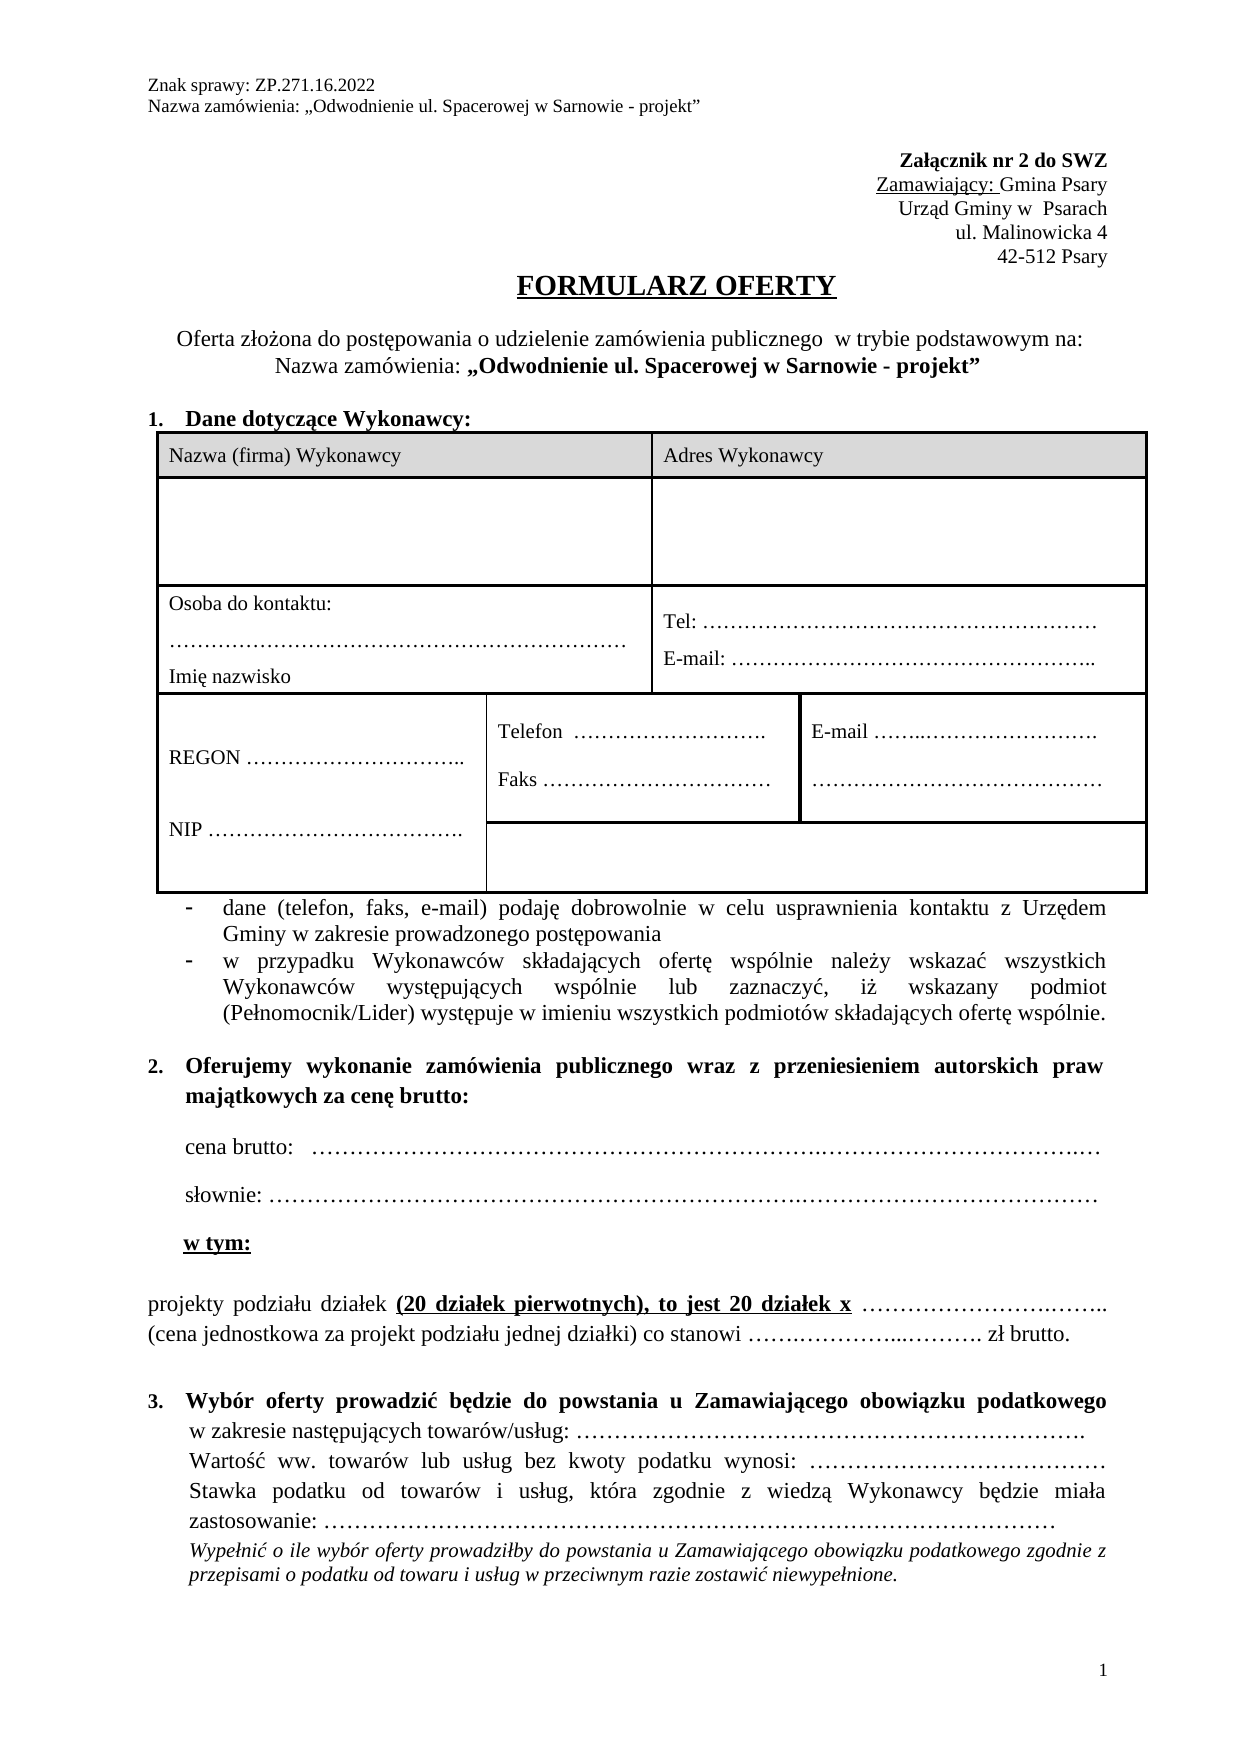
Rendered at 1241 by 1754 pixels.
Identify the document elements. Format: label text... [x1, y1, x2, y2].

text Załącznik nr 2 do SWZ [133, 148, 1107, 172]
table_cell Tel: ………………………………………………… E-mail: …………………………………………….. [653, 587, 1145, 692]
text ul. Malinowicka 4 [153, 220, 1107, 244]
table_cell E-mail ……..……………………. …………………………………… [802, 695, 1145, 821]
table_cell Telefon ………………………. Faks …………………………… [487, 695, 798, 821]
text Urząd Gminy w Psarach [153, 196, 1107, 220]
text Zamawiający: Gmina Psary [133, 172, 1107, 196]
table_cell [653, 479, 1145, 584]
list Wybór oferty prowadzić będzie do powstania u Zamawiającego obowiązku podatkowego w zakresie następujących towarów/usług: …………………………………………………………. [148, 1387, 1107, 1443]
table_header Nazwa (firma) Wykonawcy [159, 434, 651, 476]
text słownie: …………………………………………………………….………………………………… [148, 1181, 1107, 1208]
text cena brutto: ………………………………………………………….…………………………….… [148, 1133, 1107, 1160]
table_cell [487, 824, 1145, 891]
table_header Adres Wykonawcy [653, 434, 1145, 476]
table_cell REGON ………………………….. NIP ………………………………. [159, 695, 486, 891]
text 42-512 Psary [133, 244, 1107, 268]
list w przypadku Wykonawców składających ofertę wspólnie należy wskazać wszystkich Wykonawców występujących wspólnie lub zaznaczyć, iż wskazany podmiot (Pełnomocnik/Lider) występuje w imieniu wszystkich podmiotów składających ofertę wspólnie. [185, 947, 1107, 1026]
list projekty podziału działek (20 działek pierwotnych), to jest 20 działek x …………………….…….. (cena jednostkowa za projekt podziału jednej działki) co stanowi …….…………...………. zł brutto. [148, 1290, 1107, 1347]
table_cell Osoba do kontaktu: ………………………………………………………… Imię nazwisko [159, 587, 651, 692]
list dane (telefon, faks, e-mail) podaję dobrowolnie w celu usprawnienia kontaktu z Urzędem Gminy w zakresie prowadzonego postępowania [185, 894, 1107, 947]
text Wartość ww. towarów lub usług bez kwoty podatku wynosi: ………………………………… Stawka podatku od towarów i usług, która zgodnie z wiedzą Wykonawcy będzie miała zastosowanie: …………………………………………………………………………………… [189, 1447, 1107, 1534]
text Oferta złożona do postępowania o udzielenie zamówienia publicznego w trybie podstawowym na: Nazwa zamówienia: „Odwodnienie ul. Spacerowej w Sarnowie - projekt” [148, 326, 1107, 378]
text FORMULARZ OFERTY [148, 268, 1107, 301]
list Oferujemy wykonanie zamówienia publicznego wraz z przeniesieniem autorskich praw majątkowych za cenę brutto: [148, 1052, 1104, 1109]
table_cell [159, 479, 651, 584]
list w tym: [183, 1229, 1107, 1256]
text Wypełnić o ile wybór oferty prowadziłby do powstania u Zamawiającego obowiązku podatkowego zgodnie z przepisami o podatku od towaru i usług w przeciwnym razie zostawić niewypełnione. [189, 1538, 1107, 1586]
list Dane dotyczące Wykonawcy: [148, 404, 1107, 431]
